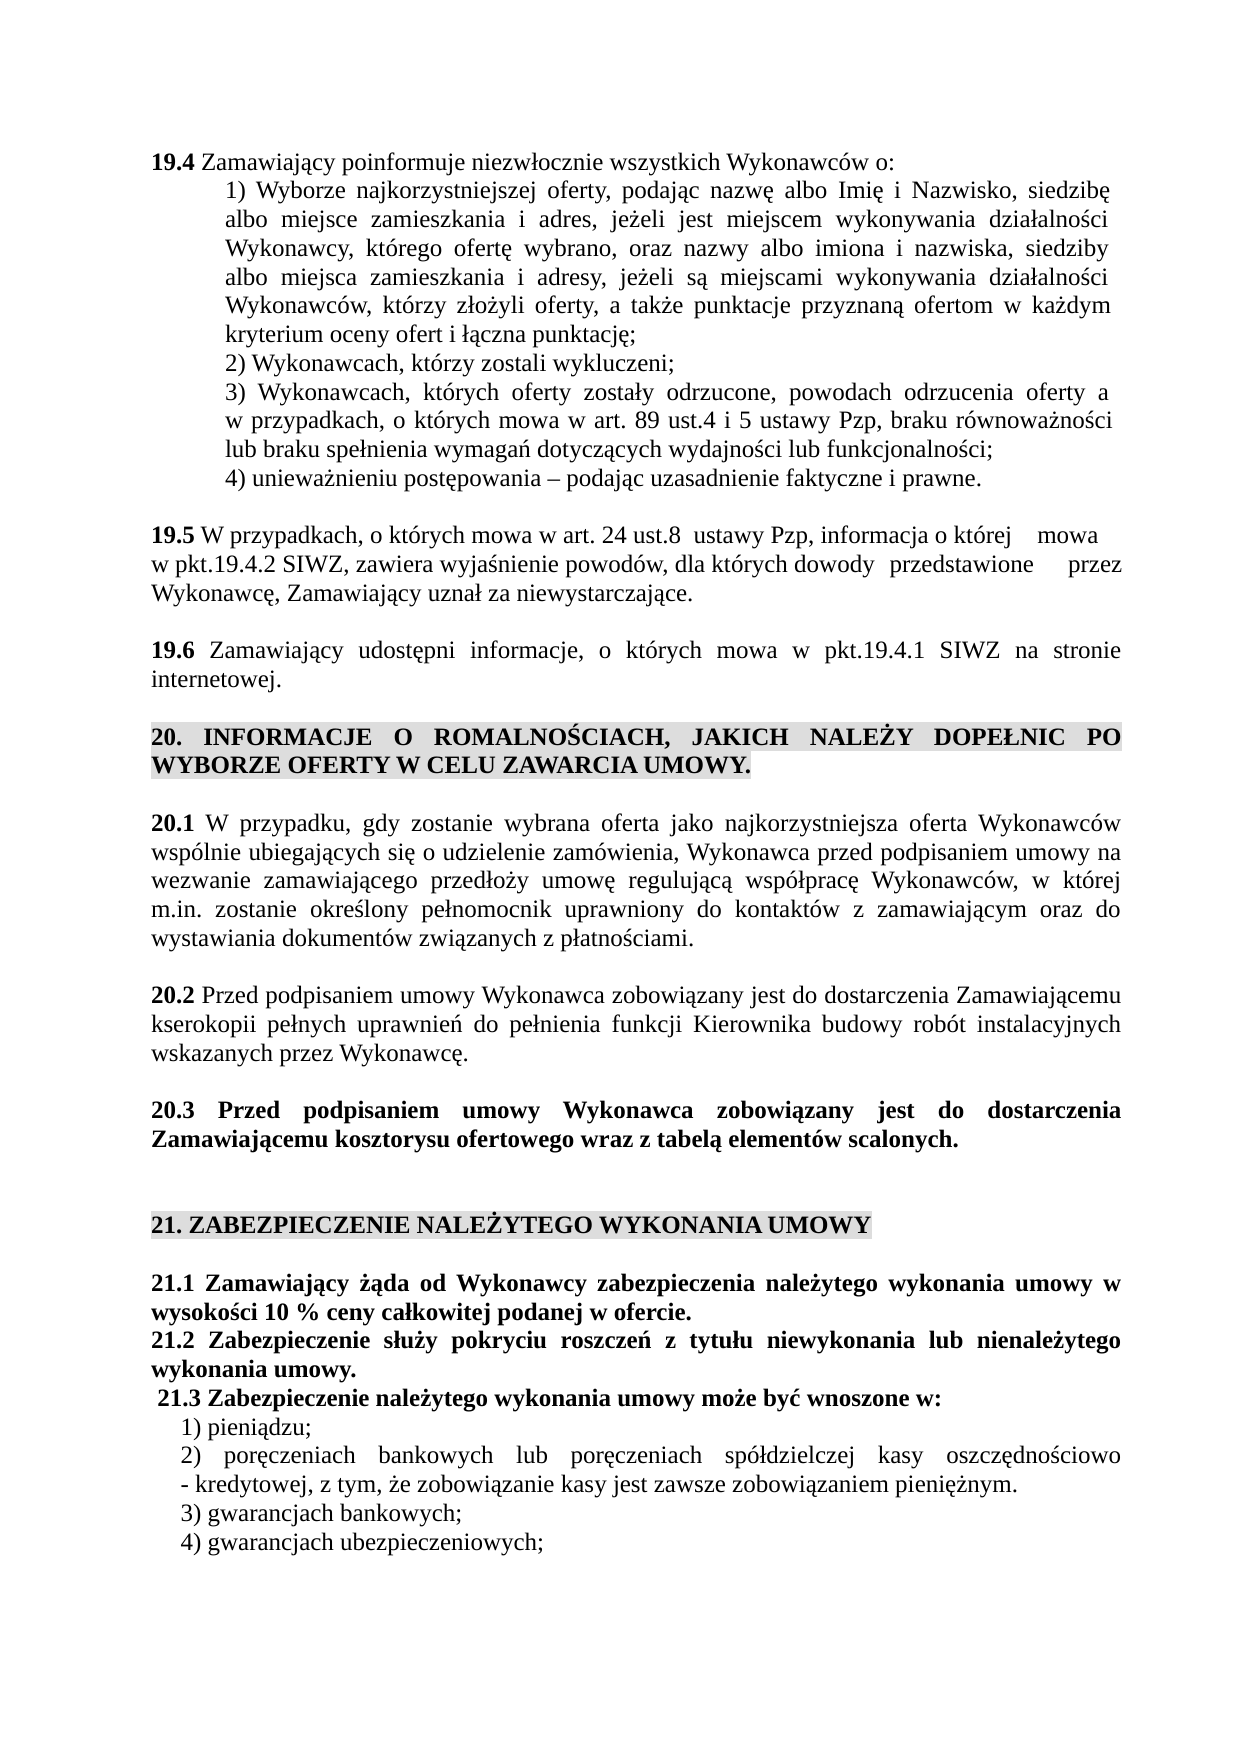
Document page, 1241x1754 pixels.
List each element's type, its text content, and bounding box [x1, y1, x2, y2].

text 4) unieważnieniu postępowania – podając uzasadnienie faktyczne i prawne. [151, 463, 1122, 492]
text 3) gwarancjach bankowych; [166, 1498, 1122, 1527]
text 21.2 Zabezpieczenie służy pokryciu roszczeń z tytułu niewykonania lub nienależytego wykonania umowy. [151, 1326, 1122, 1383]
text 1) Wyborze najkorzystniejszej oferty, podając nazwę albo Imię i Nazwisko, siedzibę albo miejsce zamieszkania i adres, jeżeli jest miejscem wykonywania działalności Wykonawcy, którego ofertę wybrano, oraz nazwy albo imiona i nazwiska, siedziby albo miejsca zamieszkania i adresy, jeżeli są miejscami wykonywania działalności Wykonawców, którzy złożyli oferty, a także punktacje przyznaną ofertom w każdym kryterium oceny ofert i łączna punktację; [151, 176, 1122, 348]
text 21.3 Zabezpieczenie należytego wykonania umowy może być wnoszone w: [151, 1383, 1122, 1412]
text 3) Wykonawcach, których oferty zostały odrzucone, powodach odrzucenia oferty a w przypadkach, o których mowa w art. 89 ust.4 i 5 ustawy Pzp, braku równoważności lub braku spełnienia wymagań dotyczących wydajności lub funkcjonalności; [151, 377, 1122, 463]
text 20.1 W przypadku, gdy zostanie wybrana oferta jako najkorzystniejsza oferta Wykonawców wspólnie ubiegających się o udzielenie zamówienia, Wykonawca przed podpisaniem umowy na wezwanie zamawiającego przedłoży umowę regulującą współpracę Wykonawców, w której m.in. zostanie określony pełnomocnik uprawniony do kontaktów z zamawiającym oraz do wystawiania dokumentów związanych z płatnościami. [151, 808, 1122, 952]
text 20. INFORMACJE O ROMALNOŚCIACH, JAKICH NALEŻY DOPEŁNIC PO WYBORZE OFERTY W CELU ZAWARCIA UMOWY. [151, 722, 1122, 779]
text 21.1 Zamawiający żąda od Wykonawcy zabezpieczenia należytego wykonania umowy w wysokości 10 % ceny całkowitej podanej w ofercie. [151, 1268, 1122, 1326]
text 2) Wykonawcach, którzy zostali wykluczeni; [151, 348, 1122, 377]
text 20.3 Przed podpisaniem umowy Wykonawca zobowiązany jest do dostarczenia Zamawiającemu kosztorysu ofertowego wraz z tabelą elementów scalonych. [151, 1096, 1122, 1153]
text 1) pieniądzu; [166, 1412, 1122, 1441]
text 19.6 Zamawiający udostępni informacje, o których mowa w pkt.19.4.1 SIWZ na stronie internetowej. [151, 636, 1122, 693]
text 20.2 Przed podpisaniem umowy Wykonawca zobowiązany jest do dostarczenia Zamawiającemu kserokopii pełnych uprawnień do pełnienia funkcji Kierownika budowy robót instalacyjnych wskazanych przez Wykonawcę. [151, 981, 1122, 1067]
text 21. ZABEZPIECZENIE NALEŻYTEGO WYKONANIA UMOWY [151, 1211, 1122, 1239]
text 2) poręczeniach bankowych lub poręczeniach spółdzielczej kasy oszczędnościowo - kredytowej, z tym, że zobowiązanie kasy jest zawsze zobowiązaniem pieniężnym. [166, 1441, 1122, 1498]
text 4) gwarancjach ubezpieczeniowych; [166, 1527, 1122, 1556]
text 19.5 W przypadkach, o których mowa w art. 24 ust.8 ustawy Pzp, informacja o której mowa w pkt.19.4.2 SIWZ, zawiera wyjaśnienie powodów, dla których dowody przedstawione przez Wykonawcę, Zamawiający uznał za niewystarczające. [151, 521, 1122, 607]
text 19.4 Zamawiający poinformuje niezwłocznie wszystkich Wykonawców o: [151, 147, 1122, 176]
